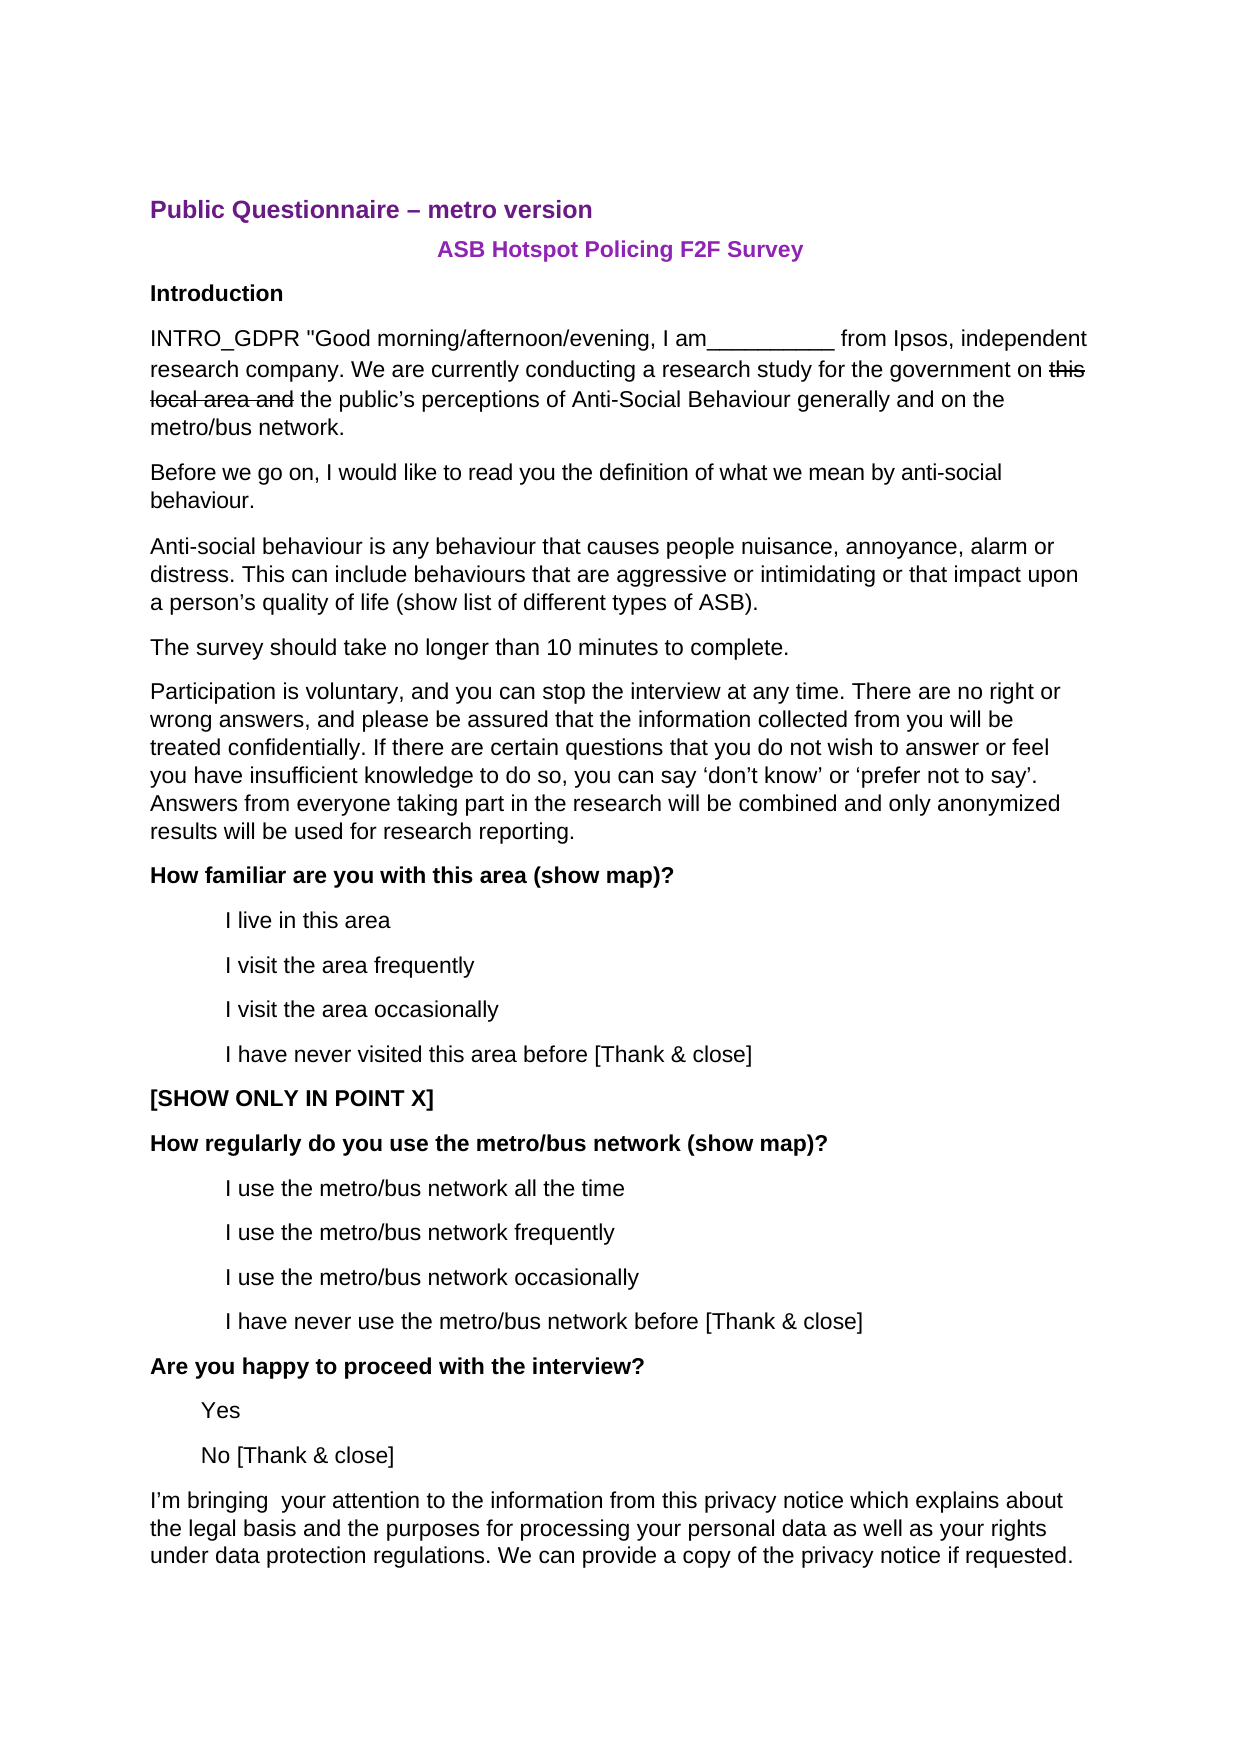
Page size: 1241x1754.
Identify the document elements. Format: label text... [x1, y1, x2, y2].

text No [Thank & close] [150, 1442, 1090, 1468]
text I have never visited this area before [Thank & close] [225, 1041, 1090, 1067]
text I’m bringing your attention to the information from this privacy notice which explains about the legal basis and the purposes for processing your personal data as well as your rights under data protection regulations. We can provide a copy of the privacy notice if requested. [150, 1487, 1090, 1569]
text I have never use the metro/bus network before [Thank & close] [225, 1308, 1090, 1335]
text I use the metro/bus network frequently [225, 1219, 1090, 1246]
text I live in this area [225, 907, 1090, 933]
text Introduction [150, 280, 1090, 307]
text I use the metro/bus network occasionally [225, 1264, 1090, 1290]
text Anti-social behaviour is any behaviour that causes people nuisance, annoyance, alarm or distress. This can include behaviours that are aggressive or intimidating or that impact upon a person’s quality of life (show list of different types of ASB). [150, 533, 1090, 616]
text Are you happy to proceed with the interview? [150, 1353, 1090, 1379]
text I use the metro/bus network all the time [225, 1174, 1090, 1201]
text How regularly do you use the metro/bus network (show map)? [150, 1130, 1090, 1156]
text [SHOW ONLY IN POINT X] [150, 1085, 1090, 1112]
subtitle Public Questionnaire – metro version [150, 194, 1090, 223]
text INTRO_GDPR "Good morning/afternoon/evening, I am__________ from Ipsos, independent research company. We are currently conducting a research study for the government on this local area and the public’s perceptions of Anti-Social Behaviour generally and on the metro/bus network. [150, 325, 1090, 440]
text How familiar are you with this area (show map)? [150, 862, 1090, 889]
text Participation is voluntary, and you can stop the interview at any time. There are no right or wrong answers, and please be assured that the information collected from you will be treated confidentially. If there are certain questions that you do not wish to answer or feel you have insufficient knowledge to do so, you can say ‘don’t know’ or ‘prefer not to say’. Answers from everyone taking part in the research will be combined and only anonymized results will be used for research reporting. [150, 678, 1090, 844]
text I visit the area frequently [225, 952, 1090, 978]
text Yes [150, 1397, 1090, 1424]
text ASB Hotspot Policing F2F Survey [150, 236, 1090, 262]
text The survey should take no longer than 10 minutes to complete. [150, 634, 1090, 660]
text Before we go on, I would like to read you the definition of what we mean by anti-social behaviour. [150, 458, 1090, 515]
text I visit the area occasionally [225, 996, 1090, 1023]
